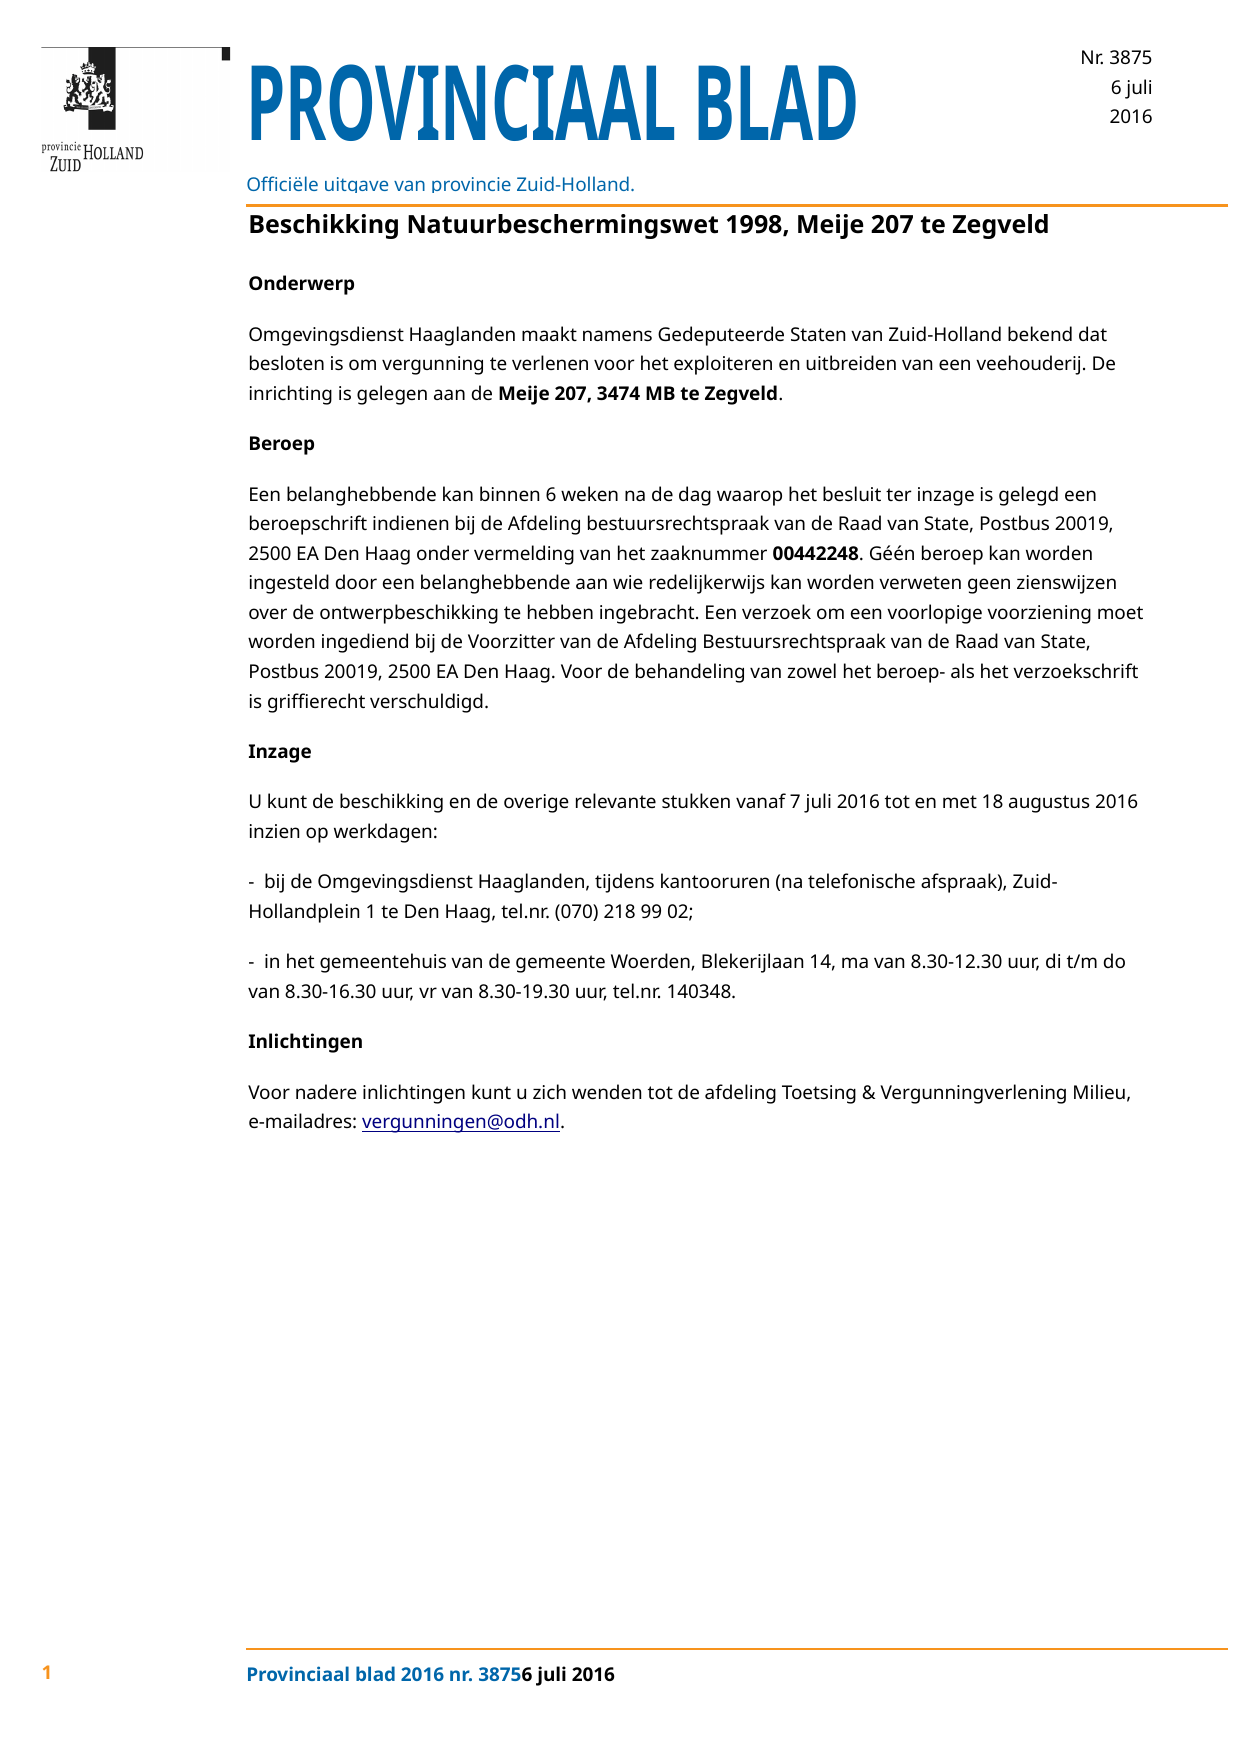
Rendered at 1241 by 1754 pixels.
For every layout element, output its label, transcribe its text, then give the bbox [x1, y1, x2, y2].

picture [41, 47, 231, 172]
text - in het gemeentehuis van de gemeente Woerden, Blekerijlaan 14, ma van 8.30-12.30 uur, di t/m do van 8.30-16.30 uur, vr van 8.30-19.30 uur, tel.nr. 140348. [248, 949, 1152, 1004]
text Onderwerp [248, 270, 1152, 296]
text Voor nadere inlichtingen kunt u zich wenden tot de afdeling Toetsing & Vergunningverlening Milieu, e-mailadres: vergunningen@odh.nl. [248, 1079, 1152, 1134]
text Inlichtingen [248, 1029, 1152, 1054]
text - bij de Omgevingsdienst Haaglanden, tijdens kantooruren (na telefonische afspraak), Zuid-Hollandplein 1 te Den Haag, tel.nr. (070) 218 99 02; [248, 869, 1152, 924]
text Een belanghebbende kan binnen 6 weken na de dag waarop het besluit ter inzage is gelegd een beroepschrift indienen bij de Afdeling bestuursrechtspraak van de Raad van State, Postbus 20019, 2500 EA Den Haag onder vermelding van het zaaknummer 00442248. Géén beroep kan worden ingesteld door een belanghebbende aan wie redelijkerwijs kan worden verweten geen zienswijzen over de ontwerpbeschikking te hebben ingebracht. Een verzoek om een voorlopige voorziening moet worden ingediend bij de Voorzitter van de Afdeling Bestuursrechtspraak van de Raad van State, Postbus 20019, 2500 EA Den Haag. Voor de behandeling van zowel het beroep- als het verzoekschrift is griffierecht verschuldigd. [248, 481, 1152, 713]
text Beschikking Natuurbeschermingswet 1998, Meije 207 te Zegveld [248, 207, 1152, 241]
text Beroep [248, 430, 1152, 456]
text Omgevingsdienst Haaglanden maakt namens Gedeputeerde Staten van Zuid-Holland bekend dat besloten is om vergunning te verlenen voor het exploiteren en uitbreiden van een veehouderij. De inrichting is gelegen aan de Meije 207, 3474 MB te Zegveld. [248, 321, 1152, 406]
text U kunt de beschikking en de overige relevante stukken vanaf 7 juli 2016 tot en met 18 augustus 2016 inzien op werkdagen: [248, 789, 1152, 844]
text Inzage [248, 738, 1152, 764]
